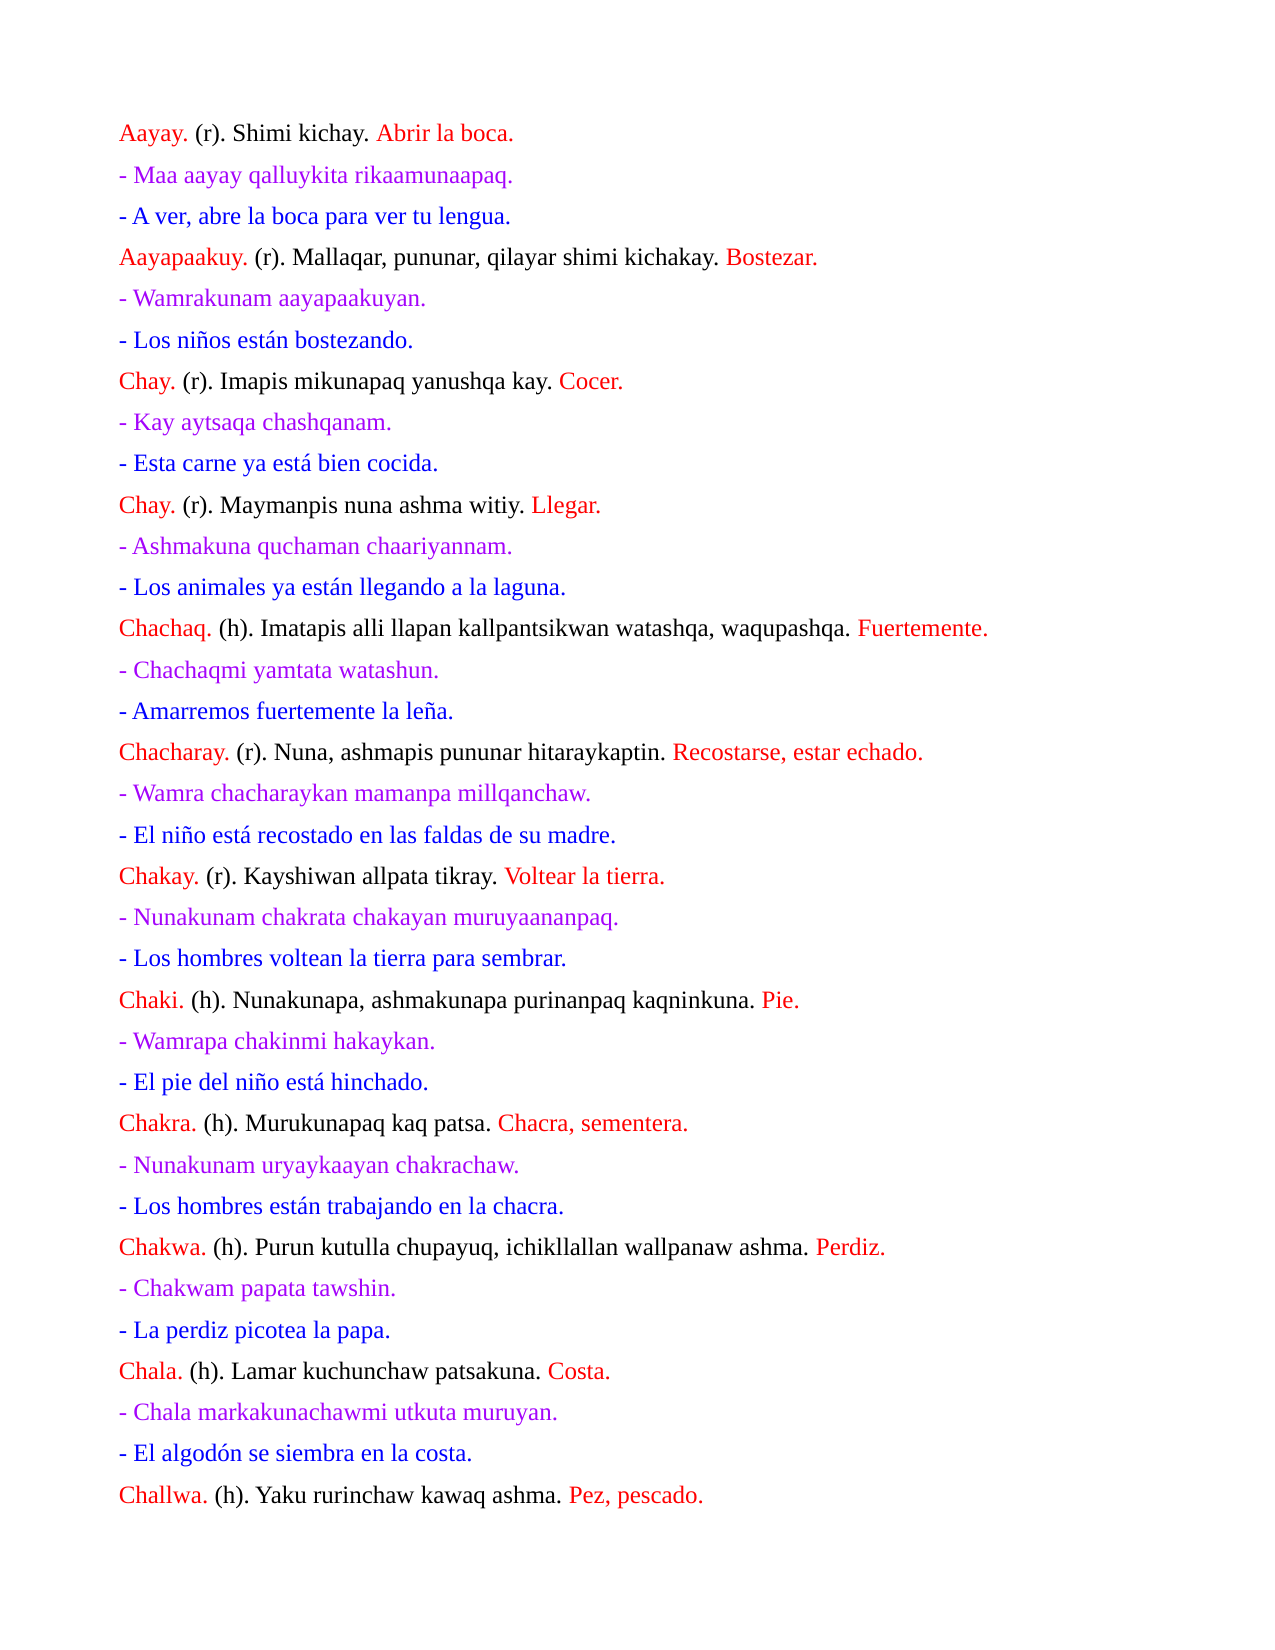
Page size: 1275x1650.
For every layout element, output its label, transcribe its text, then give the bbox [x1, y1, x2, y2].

text - Esta carne ya está bien cocida. [118, 448, 1156, 477]
text - Wamrapa chakinmi hakaykan. [118, 1026, 1156, 1055]
text - Los hombres están trabajando en la chacra. [118, 1191, 1156, 1220]
text Chakra. (h). Murukunapaq kaq patsa. Chacra, sementera. [118, 1108, 1156, 1137]
text - El niño está recostado en las faldas de su madre. [118, 820, 1156, 848]
text - El pie del niño está hinchado. [118, 1067, 1156, 1096]
text - La perdiz picotea la papa. [118, 1315, 1156, 1343]
text Chala. (h). Lamar kuchunchaw patsakuna. Costa. [118, 1356, 1156, 1385]
text - Los niños están bostezando. [118, 325, 1156, 353]
text Chay. (r). Imapis mikunapaq yanushqa kay. Cocer. [118, 366, 1156, 395]
text Chaki. (h). Nunakunapa, ashmakunapa purinanpaq kaqninkuna. Pie. [118, 985, 1156, 1013]
text Challwa. (h). Yaku rurinchaw kawaq ashma. Pez, pescado. [118, 1480, 1156, 1508]
text - Wamrakunam aayapaakuyan. [118, 283, 1156, 312]
text - Chachaqmi yamtata watashun. [118, 655, 1156, 683]
text - Los animales ya están llegando a la laguna. [118, 572, 1156, 601]
text - Chala markakunachawmi utkuta muruyan. [118, 1397, 1156, 1426]
text - Nunakunam chakrata chakayan muruyaananpaq. [118, 902, 1156, 931]
text - Ashmakuna quchaman chaariyannam. [118, 531, 1156, 560]
text - Wamra chacharaykan mamanpa millqanchaw. [118, 778, 1156, 807]
text Chakwa. (h). Purun kutulla chupayuq, ichikllallan wallpanaw ashma. Perdiz. [118, 1232, 1156, 1261]
text - A ver, abre la boca para ver tu lengua. [118, 201, 1156, 230]
text - Nunakunam uryaykaayan chakrachaw. [118, 1150, 1156, 1178]
text Chacharay. (r). Nuna, ashmapis pununar hitaraykaptin. Recostarse, estar echado. [118, 737, 1156, 766]
text - Maa aayay qalluykita rikaamunaapaq. [118, 160, 1156, 188]
text - El algodón se siembra en la costa. [118, 1438, 1156, 1467]
text Aayapaakuy. (r). Mallaqar, pununar, qilayar shimi kichakay. Bostezar. [118, 242, 1156, 271]
text - Chakwam papata tawshin. [118, 1273, 1156, 1302]
text Chakay. (r). Kayshiwan allpata tikray. Voltear la tierra. [118, 861, 1156, 890]
text - Kay aytsaqa chashqanam. [118, 407, 1156, 436]
text - Amarremos fuertemente la leña. [118, 696, 1156, 725]
text Chay. (r). Maymanpis nuna ashma witiy. Llegar. [118, 490, 1156, 518]
text Aayay. (r). Shimi kichay. Abrir la boca. [118, 118, 1156, 147]
text - Los hombres voltean la tierra para sembrar. [118, 943, 1156, 972]
text Chachaq. (h). Imatapis alli llapan kallpantsikwan watashqa, waqupashqa. Fuertemente. [118, 613, 1156, 642]
